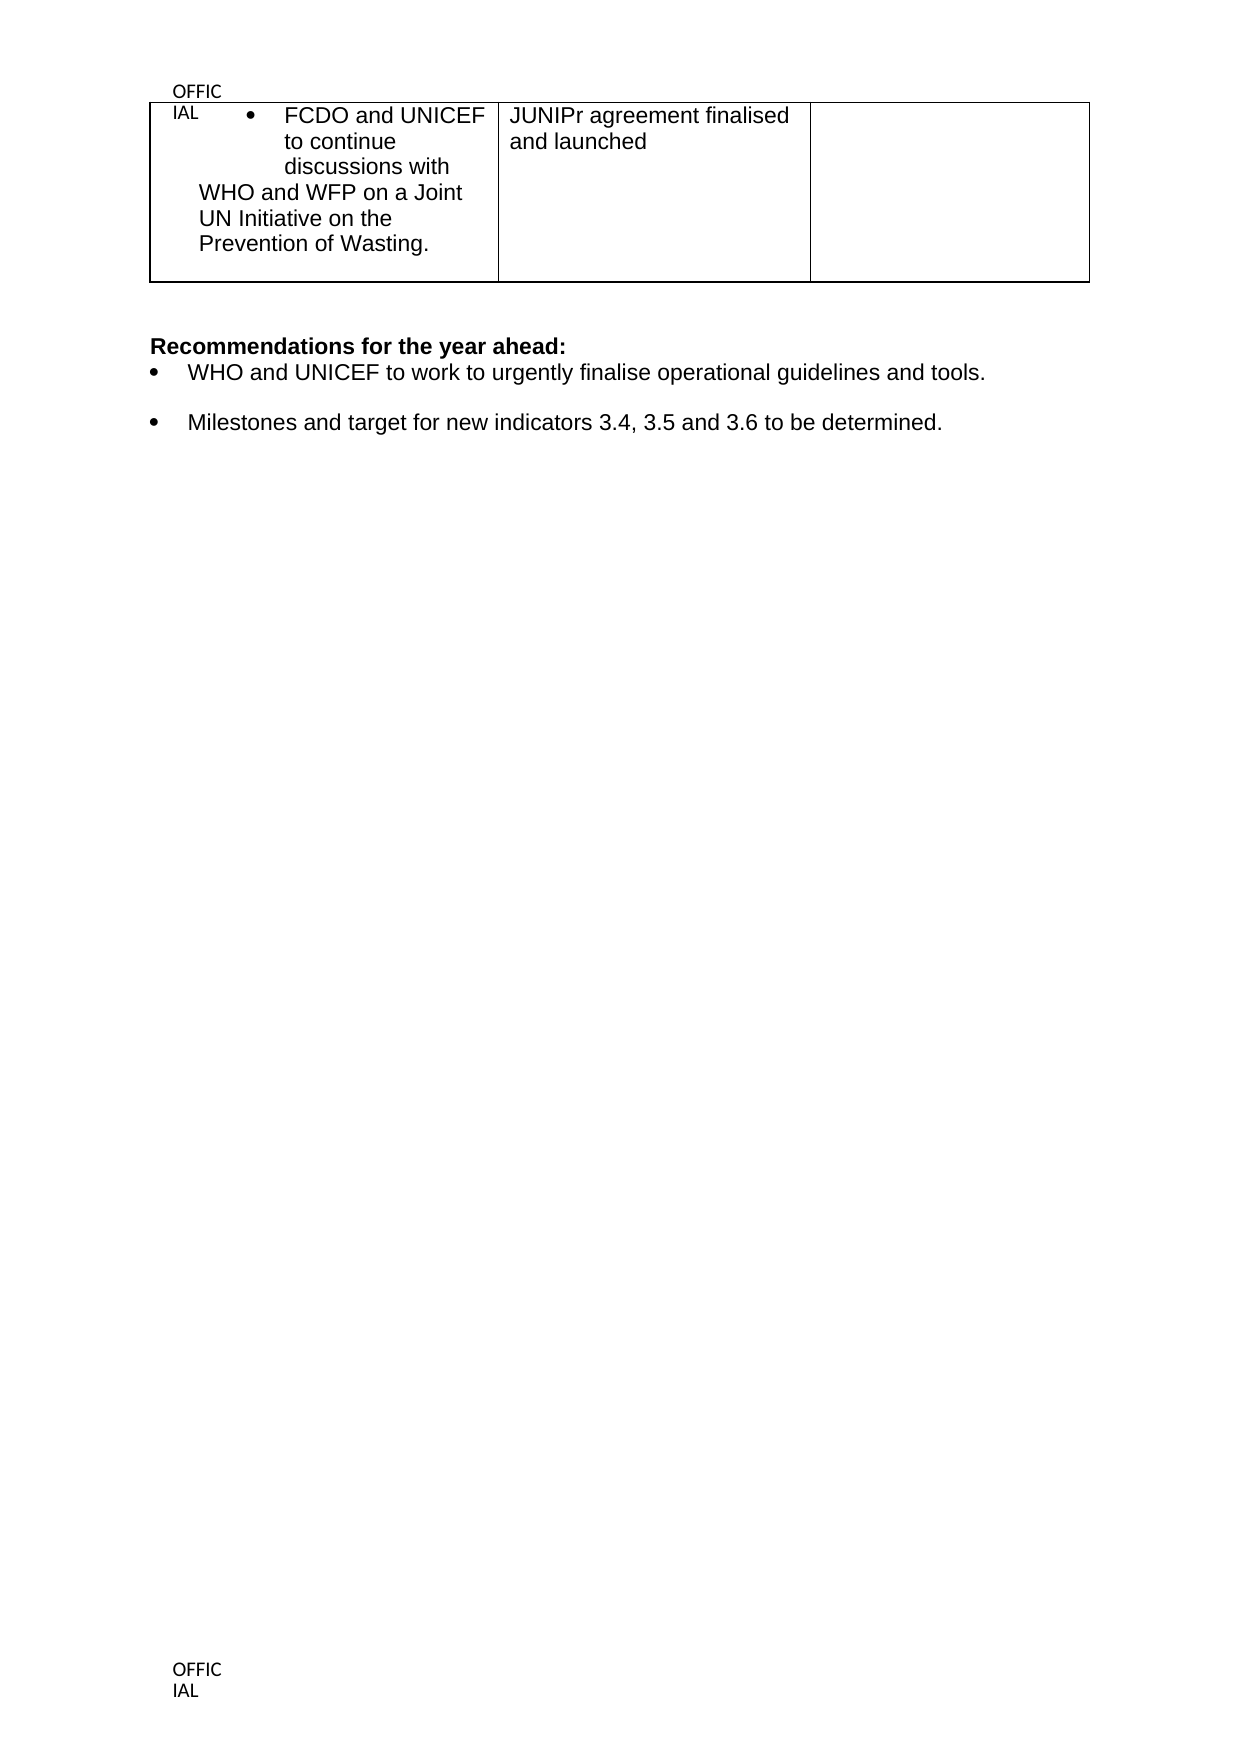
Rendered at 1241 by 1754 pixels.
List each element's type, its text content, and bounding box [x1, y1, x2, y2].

table_cell JUNIPr agreement finalised and launched [499, 103, 810, 281]
text Recommendations for the year ahead: [150, 334, 1090, 359]
list WHO and UNICEF to work to urgently finalise operational guidelines and tools. [150, 359, 1090, 385]
list Milestones and target for new indicators 3.4, 3.5 and 3.6 to be determined. [150, 410, 1090, 436]
table_cell [811, 103, 1089, 281]
table_cell FCDO and UNICEF to continue discussions with WHO and WFP on a Joint UN Initiative on the Prevention of Wasting. [151, 103, 498, 281]
